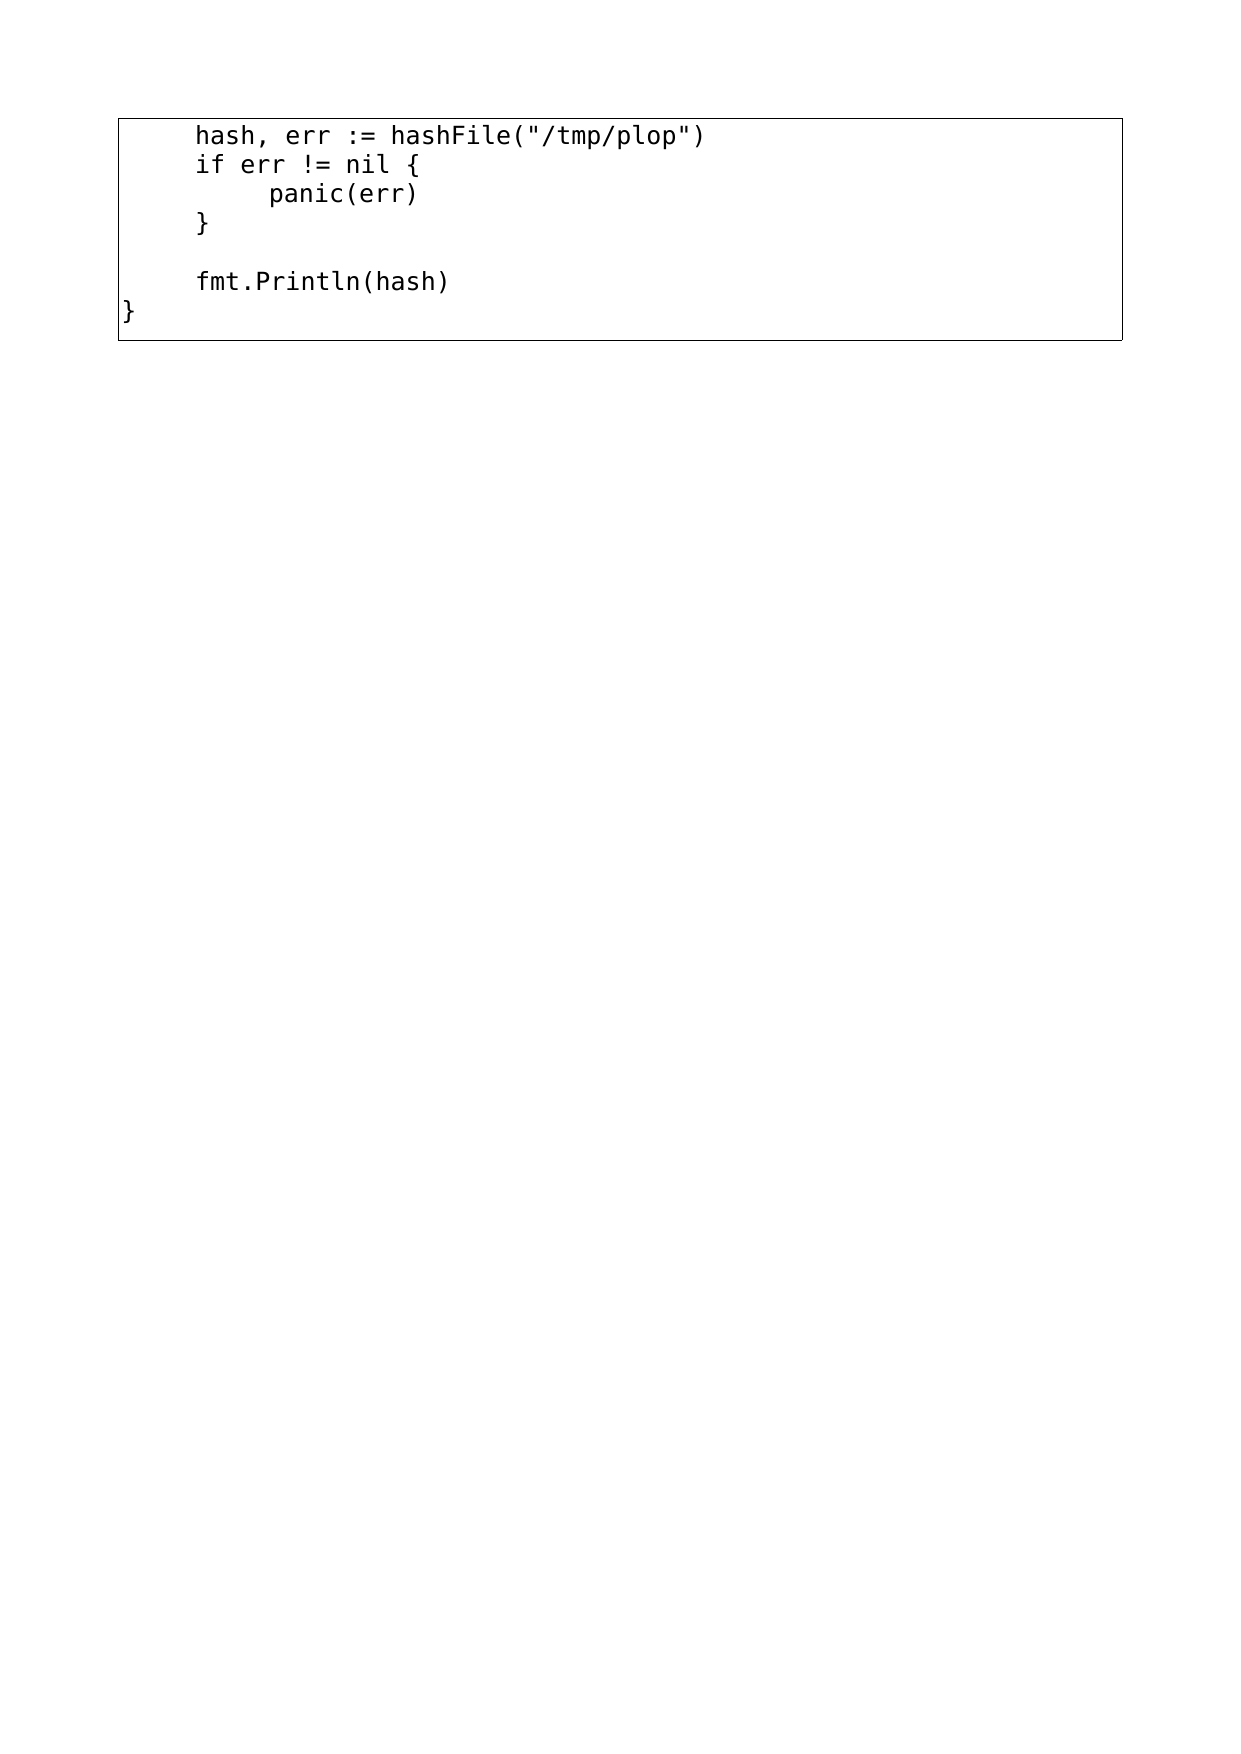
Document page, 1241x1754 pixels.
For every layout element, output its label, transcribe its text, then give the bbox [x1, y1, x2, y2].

table_header hash, err := hashFile("/tmp/plop") if err != nil { panic(err) } fmt.Println(hash) } [119, 119, 1122, 340]
